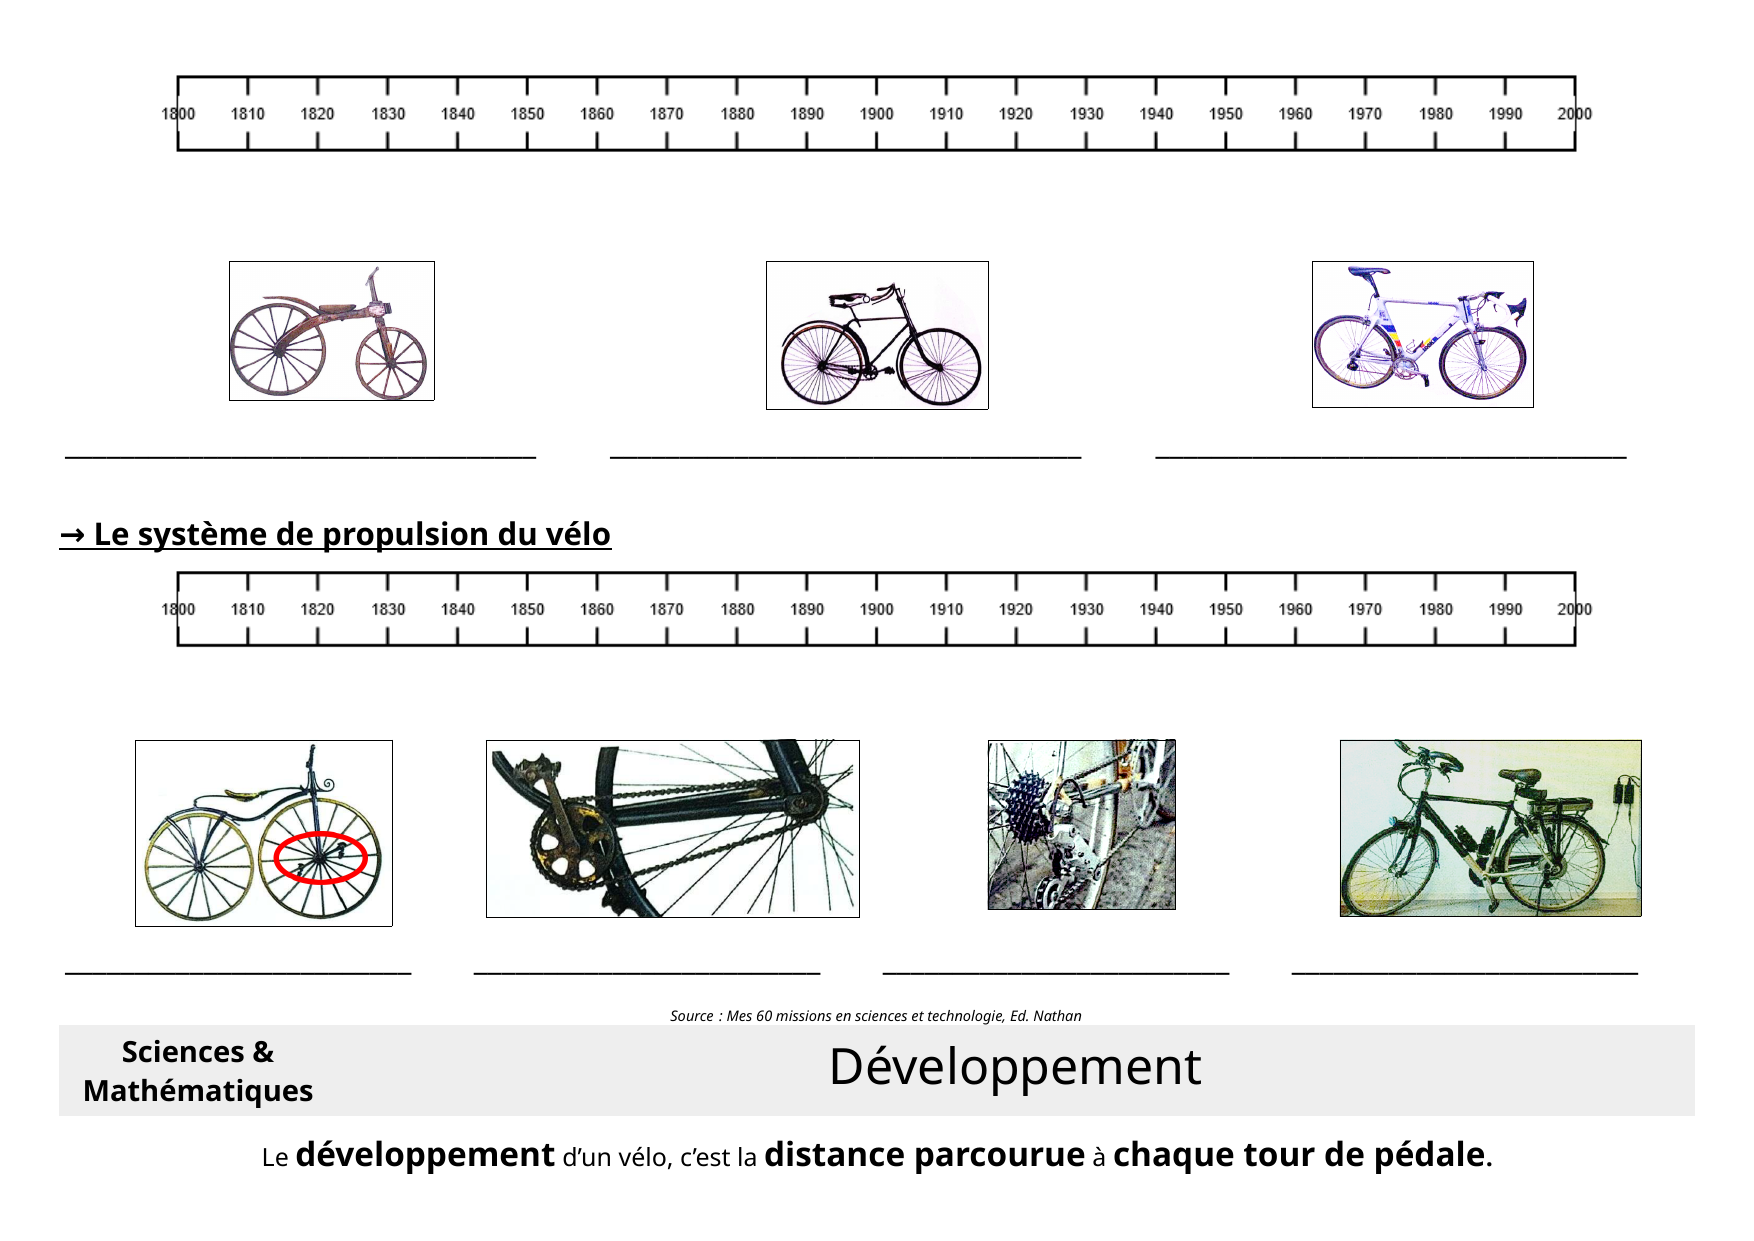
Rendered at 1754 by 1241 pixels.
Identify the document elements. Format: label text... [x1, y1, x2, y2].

text Source : Mes 60 missions en sciences et technologie, Ed. Nathan [59, 1005, 1695, 1025]
table_cell _________________________ [468, 931, 877, 986]
table_header Développement [337, 1025, 1695, 1116]
table_header [468, 734, 877, 931]
table_header [59, 256, 604, 415]
table_cell __________________________________ [1150, 415, 1695, 469]
text → Le système de propulsion du vélo [59, 512, 1695, 554]
table_header Sciences & Mathématiques [59, 1025, 337, 1116]
table_cell _________________________ [877, 931, 1286, 986]
table_header [1286, 734, 1695, 931]
text Le développement d’un vélo, c’est la distance parcourue à chaque tour de pédale. [59, 1130, 1695, 1176]
table_cell __________________________________ [604, 415, 1149, 469]
table_cell _________________________ [59, 931, 468, 986]
table_header [604, 256, 1149, 415]
table_header [877, 734, 1286, 931]
table_cell _________________________ [1286, 931, 1695, 986]
table_cell __________________________________ [59, 415, 604, 469]
table_header [1150, 256, 1695, 415]
table_header [59, 734, 468, 931]
